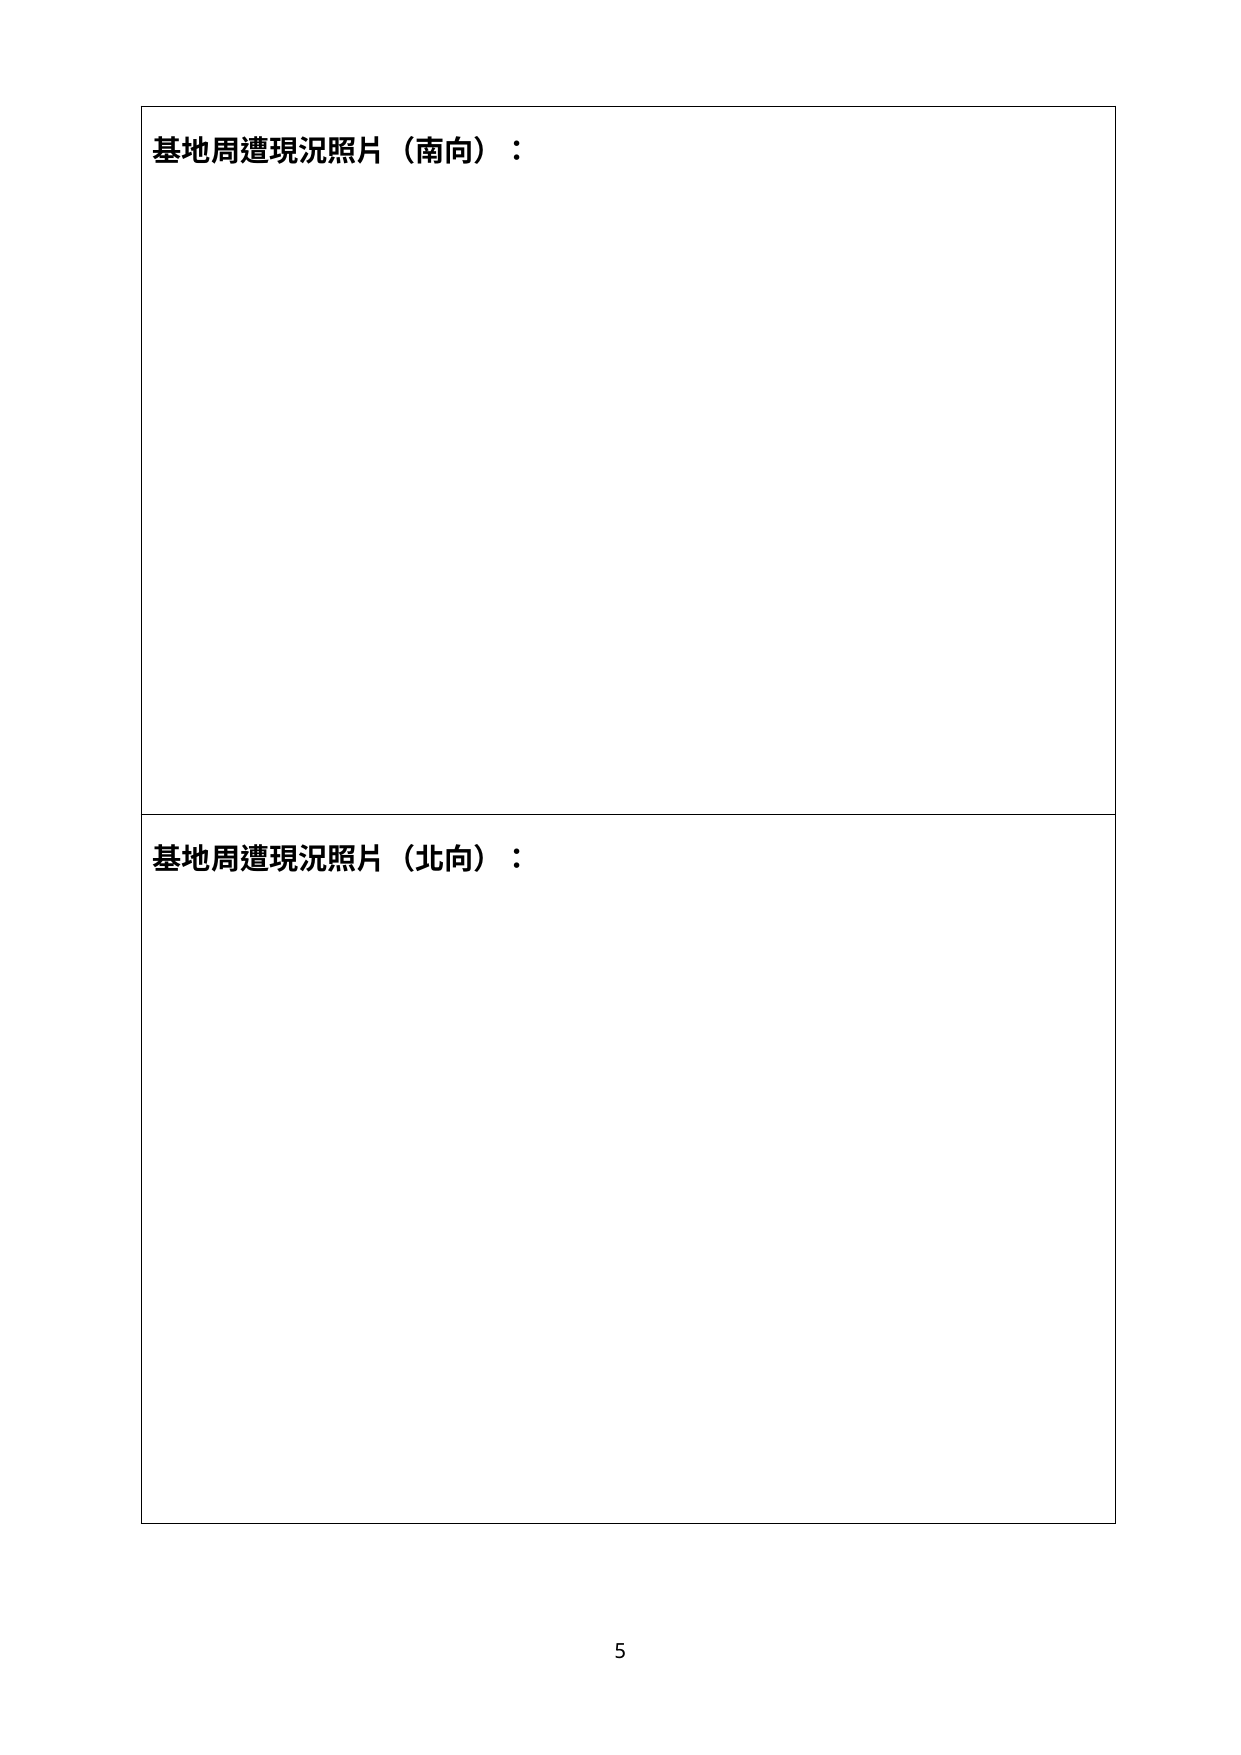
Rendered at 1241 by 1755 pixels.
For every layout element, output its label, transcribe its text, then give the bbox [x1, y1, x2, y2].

table_cell 基地周遭現況照片（北向）： [142, 815, 1115, 1523]
table_cell 基地周遭現況照片（南向）： [142, 107, 1115, 814]
